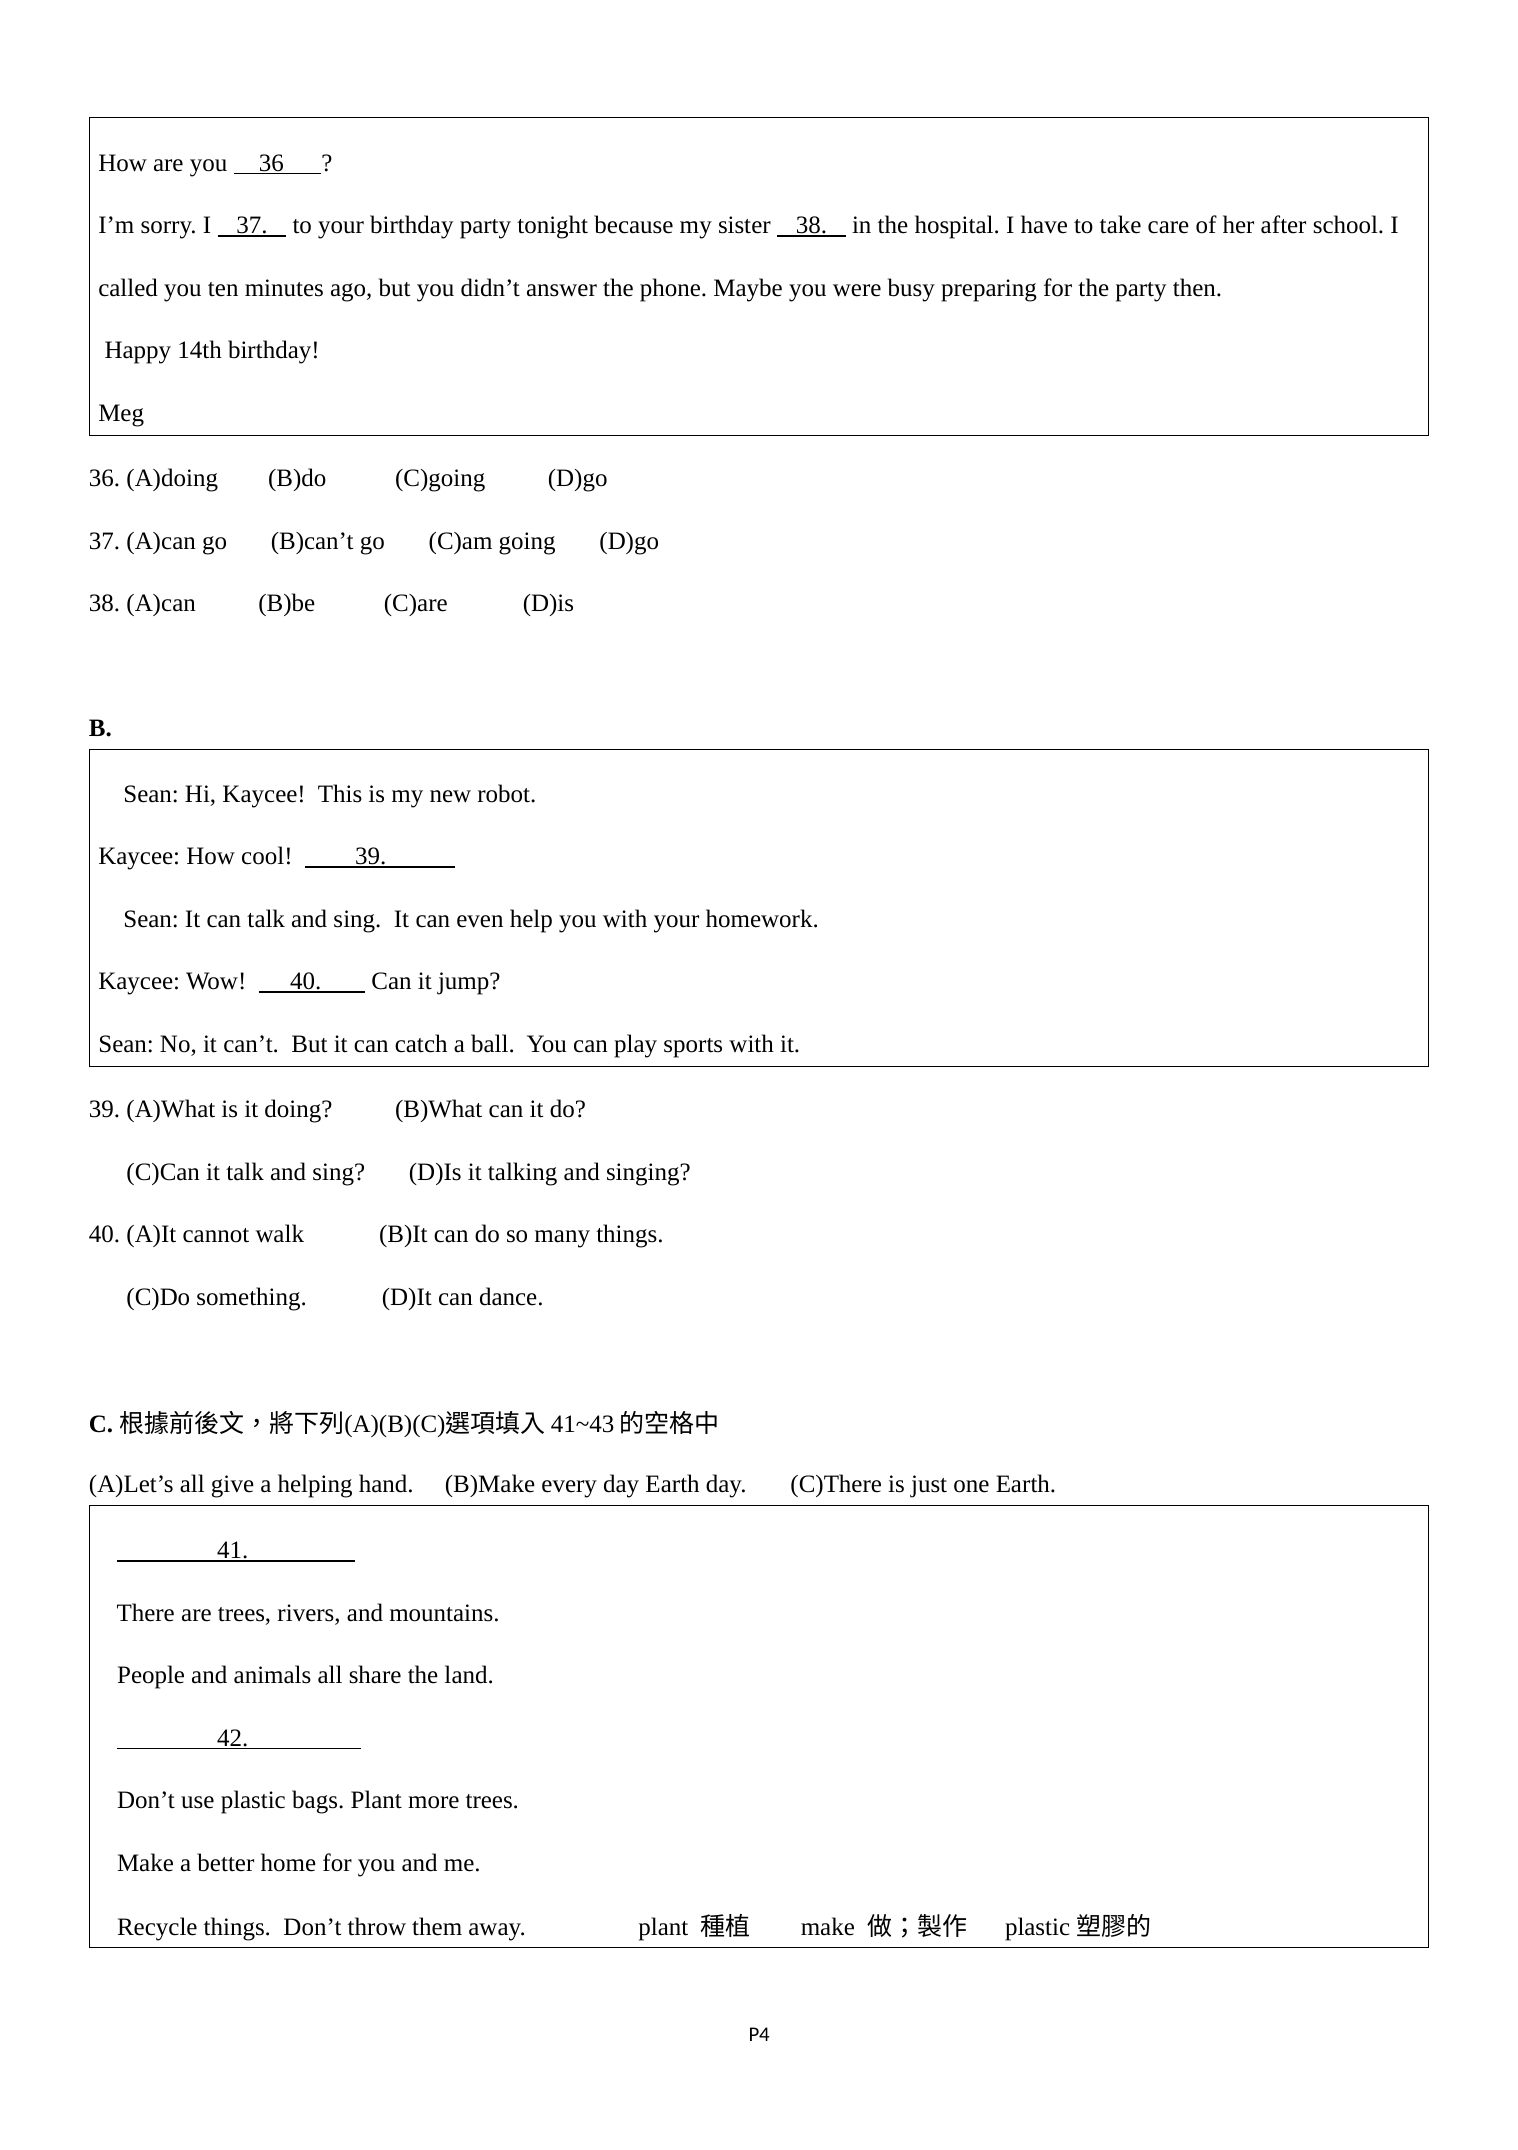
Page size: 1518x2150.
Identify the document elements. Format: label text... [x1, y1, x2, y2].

text Recycle things. Don’t throw them away. plant 種植 make 做；製作 plastic 塑膠的 [90, 1880, 1428, 1947]
text C. 根據前後文，將下列(A)(B)(C)選項填入41~43的空格中 [89, 1380, 1429, 1442]
text There are trees, rivers, and mountains. [90, 1567, 1428, 1630]
text 39. (A)What is it doing? (B)What can it do? [89, 1067, 1429, 1130]
text Sean: It can talk and sing. It can even help you with your homework. [90, 873, 1428, 936]
text (C)Can it talk and sing? (D)Is it talking and singing? [126, 1130, 1429, 1192]
text Sean: No, it can’t. But it can catch a ball. You can play sports with it. [90, 998, 1428, 1066]
text 42. [90, 1692, 1428, 1755]
text I’m sorry. I 37. to your birthday party tonight because my sister 38. in the hospital. I have to take care of her after school. I called you ten minutes ago, but you didn’t answer the phone. Maybe you were busy preparing for the party then. [90, 180, 1428, 305]
text 37. (A)can go (B)can’t go (C)am going (D)go [89, 498, 1429, 561]
text 36. (A)doing (B)do (C)going (D)go [89, 436, 1429, 498]
text Happy 14th birthday! [90, 305, 1428, 367]
text Kaycee: How cool! 39. [90, 811, 1428, 873]
text (C)Do something. (D)It can dance. [89, 1255, 1429, 1317]
text 41. [90, 1506, 1428, 1567]
text Meg [90, 367, 1428, 435]
text Sean: Hi, Kaycee! This is my new robot. [90, 750, 1428, 811]
text People and animals all share the land. [90, 1630, 1428, 1692]
text B. [89, 686, 1429, 748]
text Kaycee: Wow! 40. Can it jump? [90, 936, 1428, 998]
text (A)Let’s all give a helping hand. (B)Make every day Earth day. (C)There is just one Earth. [89, 1442, 1429, 1505]
text How are you 36 ? [90, 118, 1428, 180]
text Make a better home for you and me. [90, 1817, 1428, 1880]
text 38. (A)can (B)be (C)are (D)is [89, 561, 1429, 623]
text Don’t use plastic bags. Plant more trees. [90, 1755, 1428, 1817]
text 40. (A)It cannot walk (B)It can do so many things. [89, 1192, 1429, 1255]
